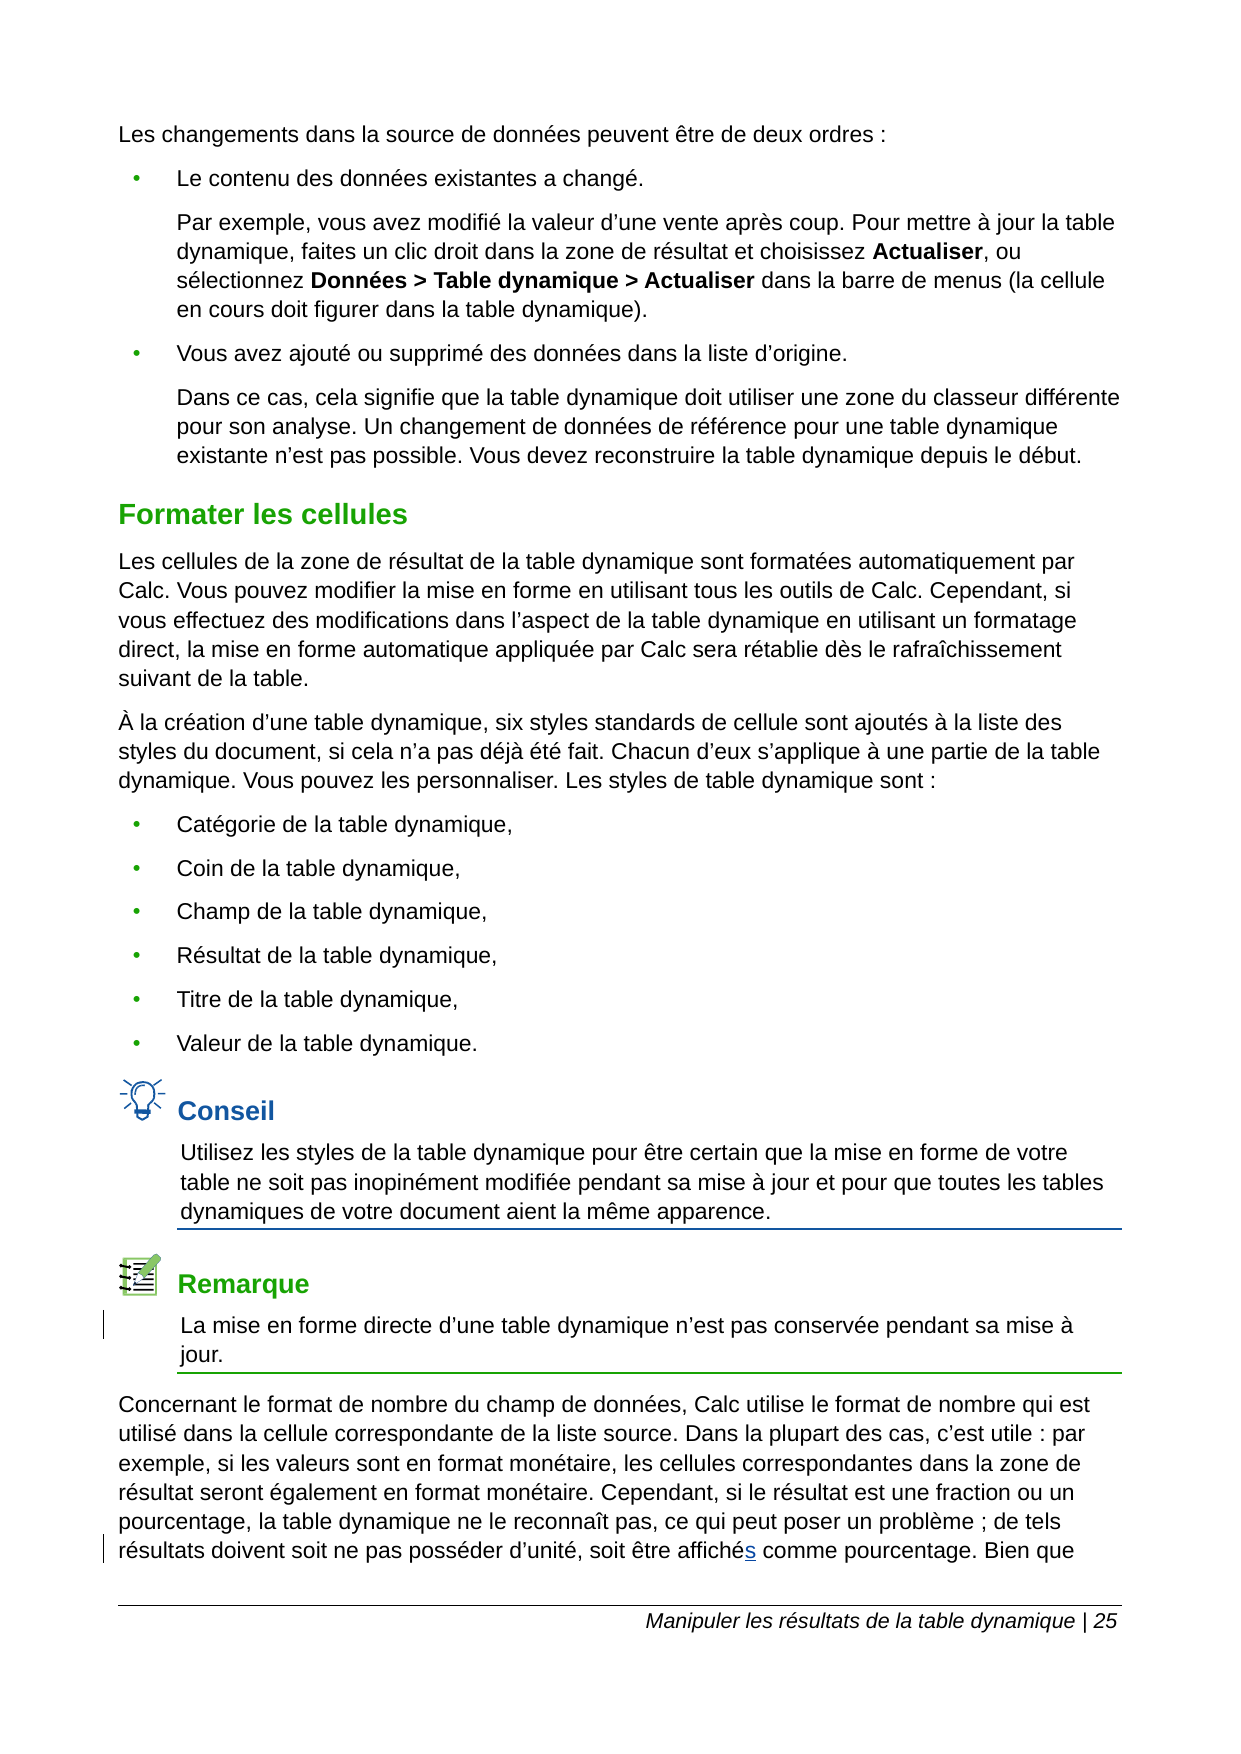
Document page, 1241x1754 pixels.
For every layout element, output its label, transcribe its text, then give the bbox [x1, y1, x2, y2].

text À la création d’une table dynamique, six styles standards de cellule sont ajoutés à la liste des styles du document, si cela n’a pas déjà été fait. Chacun d’eux s’applique à une partie de la table dynamique. Vous pouvez les personnaliser. Les styles de table dynamique sont : [118, 706, 1122, 793]
list Champ de la table dynamique, [133, 895, 1122, 924]
subtitle Formater les cellules [118, 497, 1122, 531]
text Utilisez les styles de la table dynamique pour être certain que la mise en forme de votre table ne soit pas inopinément modifiée pendant sa mise à jour et pour que toutes les tables dynamiques de votre document aient la même apparence. [177, 1134, 1122, 1228]
list Titre de la table dynamique, [133, 983, 1122, 1012]
list Valeur de la table dynamique. [133, 1027, 1122, 1056]
text Les changements dans la source de données peuvent être de deux ordres : [118, 118, 1122, 147]
text Concernant le format de nombre du champ de données, Calc utilise le format de nombre qui est utilisé dans la cellule correspondante de la liste source. Dans la plupart des cas, c’est utile : par exemple, si les valeurs sont en format monétaire, les cellules correspondantes dans la zone de résultat seront également en format monétaire. Cependant, si le résultat est une fraction ou un pourcentage, la table dynamique ne le reconnaît pas, ce qui peut poser un problème ; de tels résultats doivent soit ne pas posséder d’unité, soit être affichés comme pourcentage. Bien que [118, 1388, 1122, 1563]
list Résultat de la table dynamique, [133, 939, 1122, 968]
list Coin de la table dynamique, [133, 852, 1122, 881]
list Vous avez ajouté ou supprimé des données dans la liste d’origine. [133, 337, 1122, 366]
text La mise en forme directe d’une table dynamique n’est pas conservée pendant sa mise à jour. [177, 1307, 1122, 1372]
list Par exemple, vous avez modifié la valeur d’une vente après coup. Pour mettre à jour la table dynamique, faites un clic droit dans la zone de résultat et choisissez Actualiser, ou sélectionnez Données > Table dynamique > Actualiser dans la barre de menus (la cellule en cours doit figurer dans la table dynamique). [133, 206, 1122, 322]
list Conseil [118, 1078, 1122, 1127]
list Catégorie de la table dynamique, [133, 808, 1122, 837]
text Les cellules de la zone de résultat de la table dynamique sont formatées automatiquement par Calc. Vous pouvez modifier la mise en forme en utilisant tous les outils de Calc. Cependant, si vous effectuez des modifications dans l’aspect de la table dynamique en utilisant un formatage direct, la mise en forme automatique appliquée par Calc sera rétablie dès le rafraîchissement suivant de la table. [118, 545, 1122, 691]
list Remarque [118, 1253, 1122, 1299]
list Le contenu des données existantes a changé. [133, 162, 1122, 191]
list Dans ce cas, cela signifie que la table dynamique doit utiliser une zone du classeur différente pour son analyse. Un changement de données de référence pour une table dynamique existante n’est pas possible. Vous devez reconstruire la table dynamique depuis le début. [133, 381, 1122, 468]
